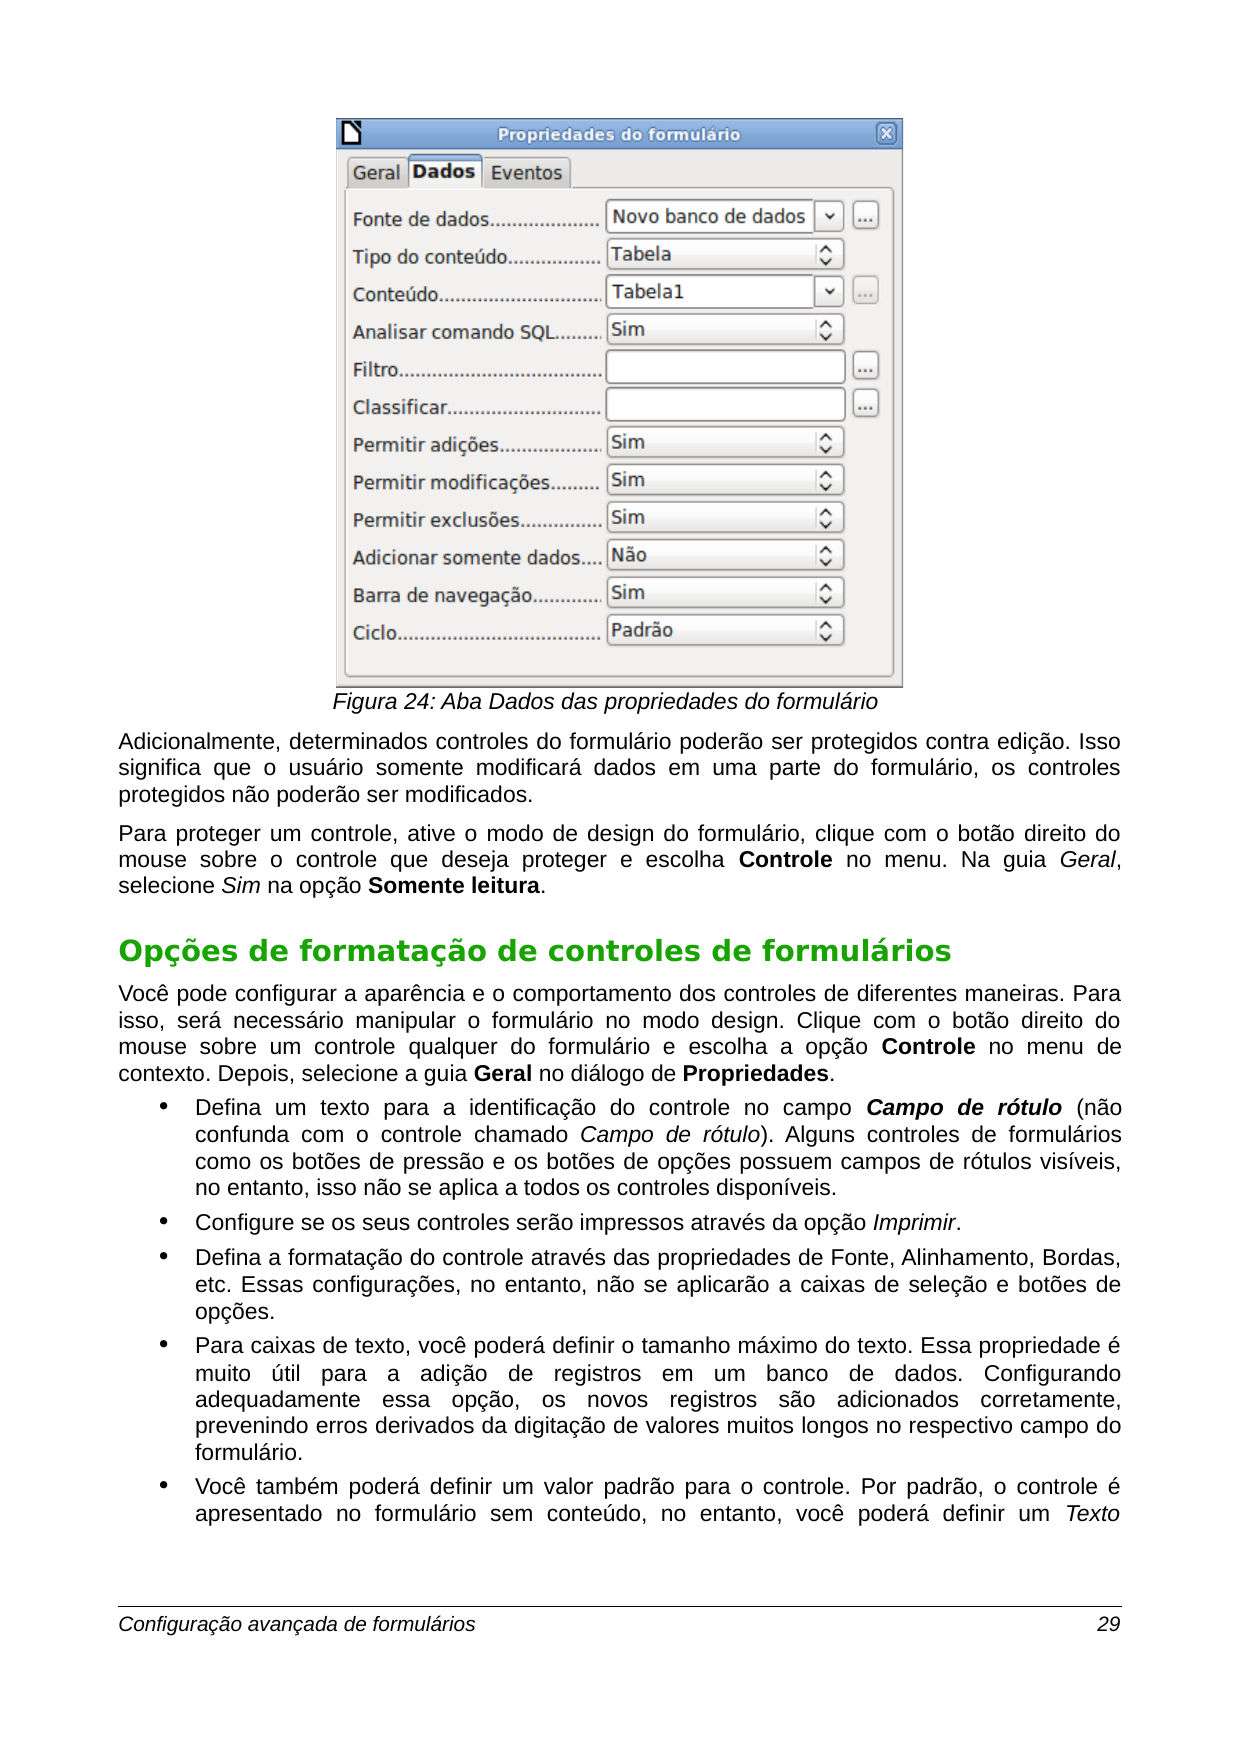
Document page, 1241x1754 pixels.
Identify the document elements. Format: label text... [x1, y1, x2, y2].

list Para caixas de texto, você poderá definir o tamanho máximo do texto. Essa propriedade é muito útil para a adição de registros em um banco de dados. Configurando adequadamente essa opção, os novos registros são adicionados corretamente, prevenindo erros derivados da digitação de valores muitos longos no respectivo campo do formulário. [156, 1330, 1122, 1465]
text Adicionalmente, determinados controles do formulário poderão ser protegidos contra edição. Isso significa que o usuário somente modificará dados em uma parte do formulário, os controles protegidos não poderão ser modificados. [118, 728, 1122, 807]
text Figura 24: Aba Dados das propriedades do formulário [332, 118, 908, 714]
picture [336, 118, 904, 688]
list Configure se os seus controles serão impressos através da opção Imprimir. [156, 1207, 1122, 1236]
text Para proteger um controle, ative o modo de design do formulário, clique com o botão direito do mouse sobre o controle que deseja proteger e escolha Controle no menu. Na guia Geral, selecione Sim na opção Somente leitura. [118, 819, 1122, 898]
list Defina a formatação do controle através das propriedades de Fonte, Alinhamento, Bordas, etc. Essas configurações, no entanto, não se aplicarão a caixas de seleção e botões de opções. [156, 1242, 1122, 1324]
list Defina um texto para a identificação do controle no campo Campo de rótulo (não confunda com o controle chamado Campo de rótulo). Alguns controles de formulários como os botões de pressão e os botões de opções possuem campos de rótulos visíveis, no entanto, isso não se aplica a todos os controles disponíveis. [156, 1092, 1122, 1201]
list Você pode configurar a aparência e o comportamento dos controles de diferentes maneiras. Para isso, será necessário manipular o formulário no modo design. Clique com o botão direito do mouse sobre um controle qualquer do formulário e escolha a opção Controle no menu de contexto. Depois, selecione a guia Geral no diálogo de Propriedades. [118, 980, 1122, 1086]
subtitle Opções de formatação de controles de formulários [118, 934, 1122, 968]
list Você também poderá definir um valor padrão para o controle. Por padrão, o controle é apresentado no formulário sem conteúdo, no entanto, você poderá definir um Texto [156, 1471, 1122, 1527]
